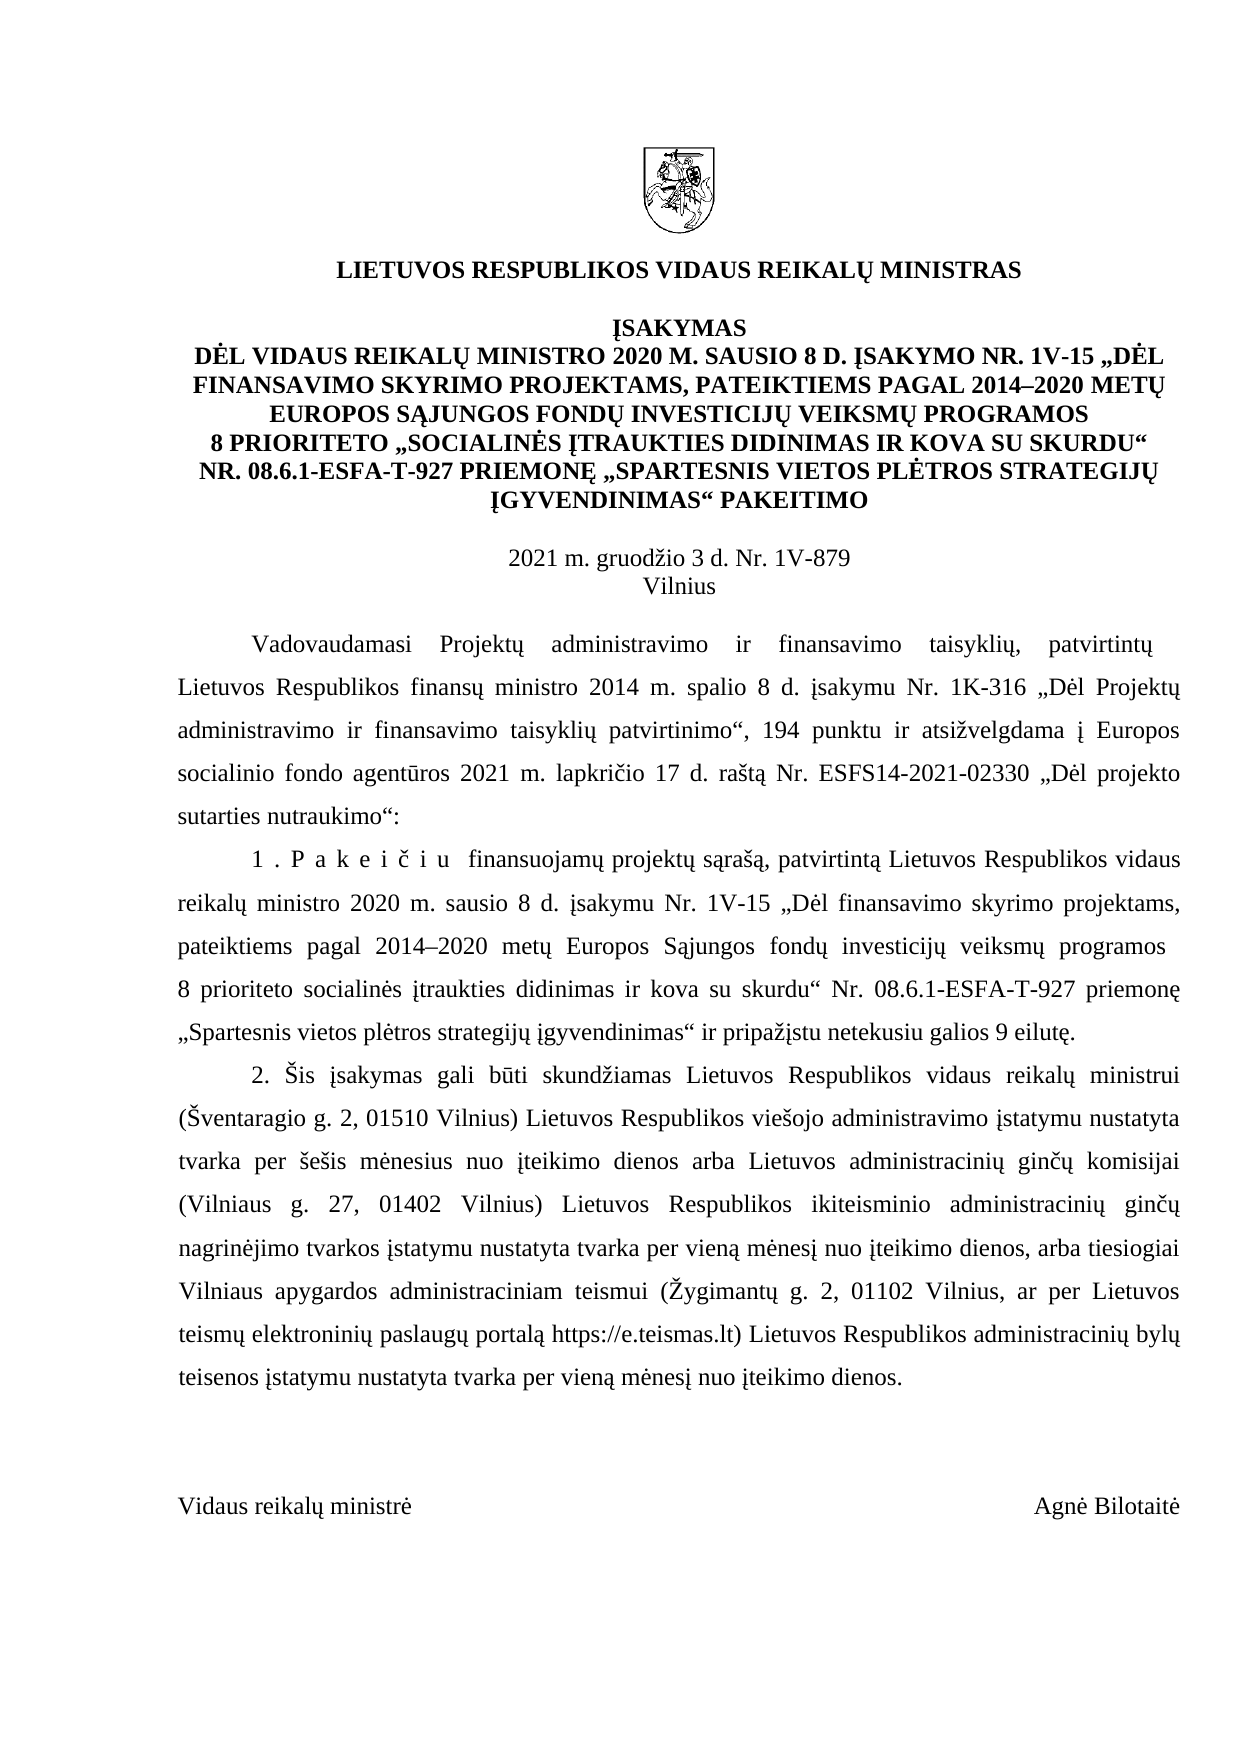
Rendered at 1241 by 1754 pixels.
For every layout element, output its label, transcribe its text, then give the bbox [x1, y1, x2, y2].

text Vilnius [177, 571, 1181, 600]
text LIETUVOS RESPUBLIKOS VIDAUS REIKALŲ MINISTRAS [177, 255, 1181, 284]
text Vadovaudamasi Projektų administravimo ir finansavimo taisyklių, patvirtintų Lietuvos Respublikos finansų ministro 2014 m. spalio 8 d. įsakymu Nr. 1K-316 „Dėl Projektų administravimo ir finansavimo taisyklių patvirtinimo“, 194 punktu ir atsižvelgdama į Europos socialinio fondo agentūros 2021 m. lapkričio 17 d. raštą Nr. ESFS14-2021-02330 „Dėl projekto sutarties nutraukimo“: [177, 629, 1181, 830]
text ĮSAKYMAS [177, 313, 1181, 341]
text 1.Pakeičiu finansuojamų projektų sąrašą, patvirtintą Lietuvos Respublikos vidaus reikalų ministro 2020 m. sausio 8 d. įsakymu Nr. 1V-15 „Dėl finansavimo skyrimo projektams, pateiktiems pagal 2014–2020 metų Europos Sąjungos fondų investicijų veiksmų programos 8 prioriteto socialinės įtraukties didinimas ir kova su skurdu“ Nr. 08.6.1-ESFA-T-927 priemonę „Spartesnis vietos plėtros strategijų įgyvendinimas“ ir pripažįstu netekusiu galios 9 eilutę. [177, 844, 1181, 1046]
text DĖL VIDAUS REIKALŲ MINISTRO 2020 M. SAUSIO 8 D. ĮSAKYMO NR. 1V-15 „DĖL FINANSAVIMO SKYRIMO PROJEKTAMS, PATEIKTIEMS PAGAL 2014–2020 METŲ EUROPOS SĄJUNGOS FONDŲ INVESTICIJŲ VEIKSMŲ PROGRAMOS 8 PRIORITETO „SOCIALINĖS ĮTRAUKTIES DIDINIMAS IR KOVA SU SKURDU“ NR. 08.6.1-ESFA-T-927 PRIEMONĘ „SPARTESNIS VIETOS PLĖTROS STRATEGIJŲ ĮGYVENDINIMAS“ PAKEITIMO [177, 341, 1181, 514]
text Vidaus reikalų ministrė Agnė Bilotaitė [177, 1491, 1181, 1520]
text 2021 m. gruodžio 3 d. Nr. 1V-879 [177, 543, 1181, 571]
text 2. Šis įsakymas gali būti skundžiamas Lietuvos Respublikos vidaus reikalų ministrui (Šventaragio g. 2, 01510 Vilnius) Lietuvos Respublikos viešojo administravimo įstatymu nustatyta tvarka per šešis mėnesius nuo įteikimo dienos arba Lietuvos administracinių ginčų komisijai (Vilniaus g. 27, 01402 Vilnius) Lietuvos Respublikos ikiteisminio administracinių ginčų nagrinėjimo tvarkos įstatymu nustatyta tvarka per vieną mėnesį nuo įteikimo dienos, arba tiesiogiai Vilniaus apygardos administraciniam teismui (Žygimantų g. 2, 01102 Vilnius, ar per Lietuvos teismų elektroninių paslaugų portalą https://e.teismas.lt) Lietuvos Respublikos administracinių bylų teisenos įstatymu nustatyta tvarka per vieną mėnesį nuo įteikimo dienos. [178, 1060, 1181, 1391]
